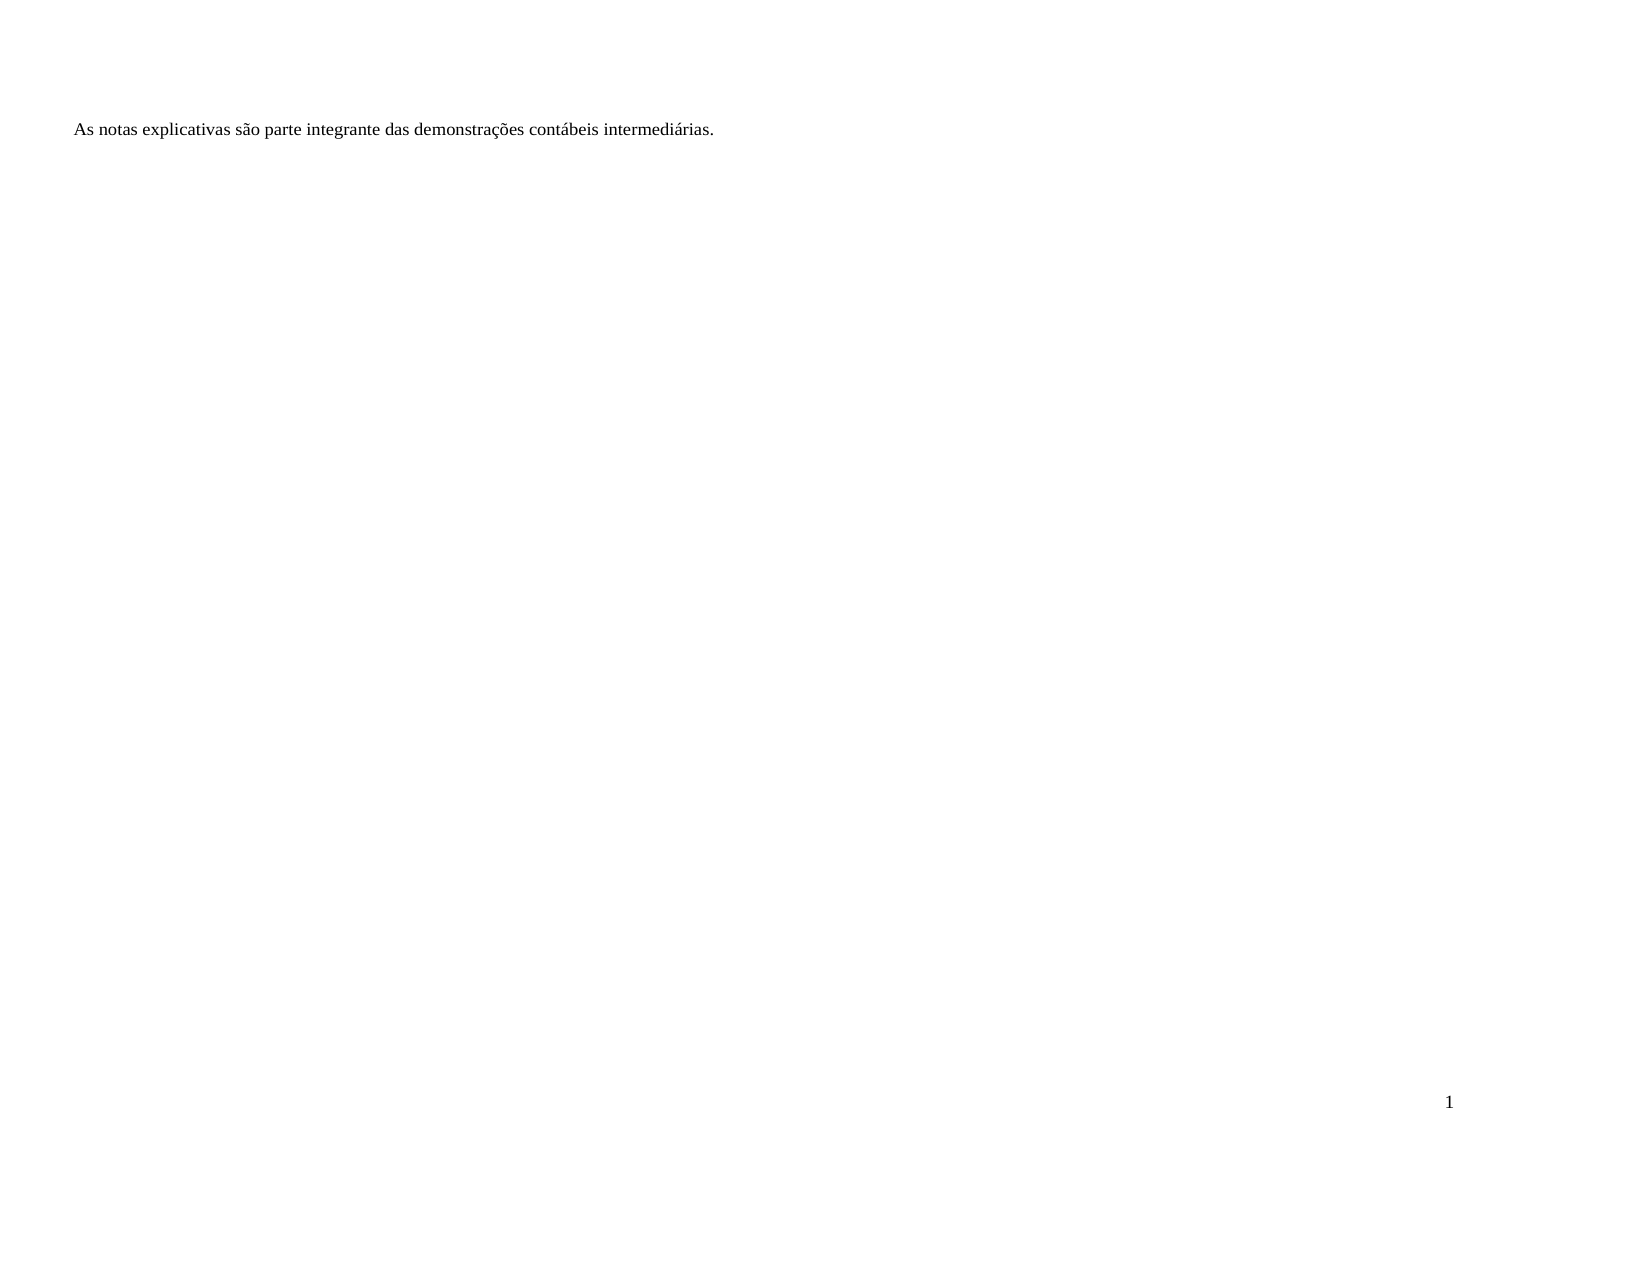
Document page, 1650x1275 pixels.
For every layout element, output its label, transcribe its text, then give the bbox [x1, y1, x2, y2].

text As notas explicativas são parte integrante das demonstrações contábeis intermediárias. [73, 119, 1525, 139]
